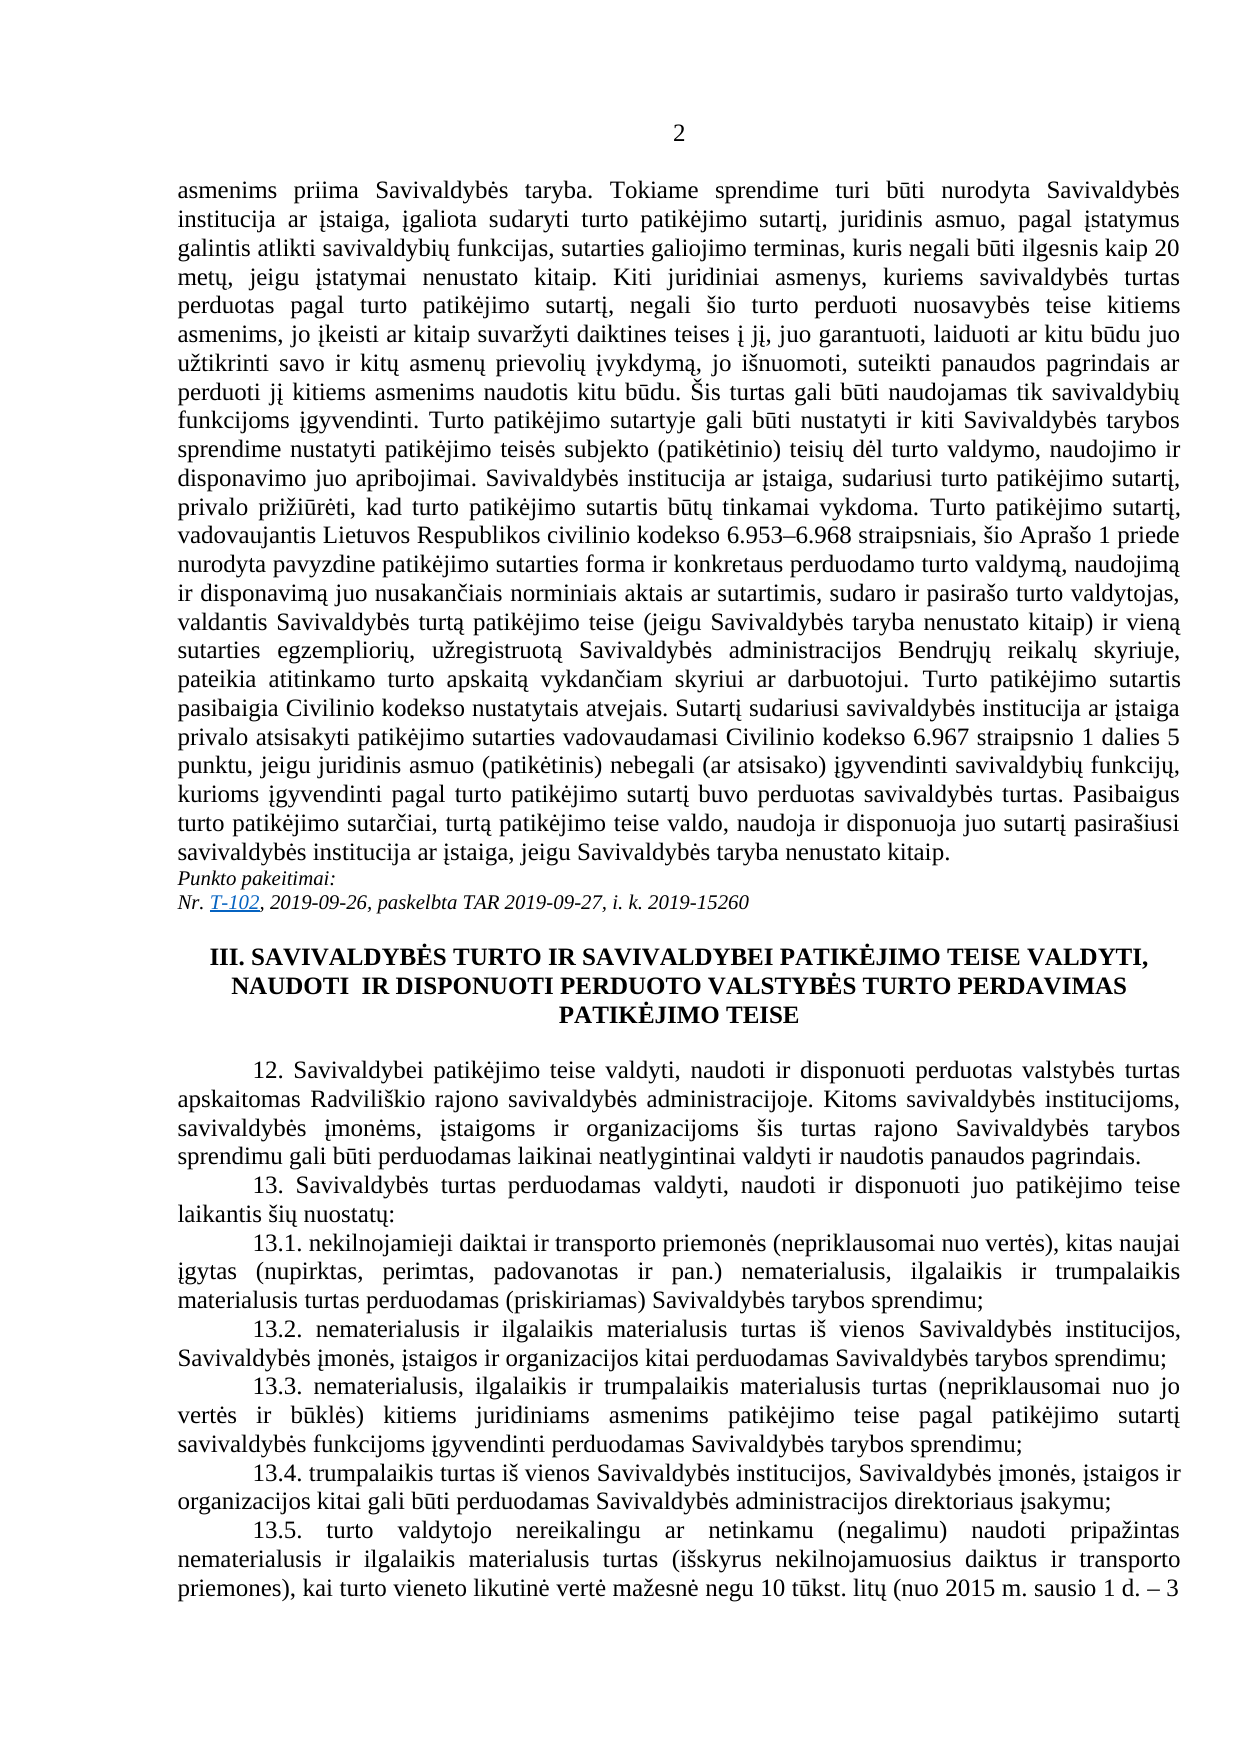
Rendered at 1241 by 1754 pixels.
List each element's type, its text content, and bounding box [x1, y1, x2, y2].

text III. SAVIVALDYBĖS TURTO ir SAVIVALDYBEI patikėjimo teise VALDYti, NAUDOti IR DISPONuoti PERDUOTO VALSTYBĖS TURTO perdavimas patikėjimo teise [177, 942, 1181, 1029]
text Nr. T-102, 2019-09-26, paskelbta TAR 2019-09-27, i. k. 2019-15260 [177, 890, 1181, 914]
text 13.4. trumpalaikis turtas iš vienos Savivaldybės institucijos, Savivaldybės įmonės, įstaigos ir organizacijos kitai gali būti perduodamas Savivaldybės administracijos direktoriaus įsakymu; [177, 1458, 1181, 1515]
text 13.3. nematerialusis, ilgalaikis ir trumpalaikis materialusis turtas (nepriklausomai nuo jo vertės ir būklės) kitiems juridiniams asmenims patikėjimo teise pagal patikėjimo sutartį savivaldybės funkcijoms įgyvendinti perduodamas Savivaldybės tarybos sprendimu; [177, 1371, 1181, 1458]
text 12. Savivaldybei patikėjimo teise valdyti, naudoti ir disponuoti perduotas valstybės turtas apskaitomas Radviliškio rajono savivaldybės administracijoje. Kitoms savivaldybės institucijoms, savivaldybės įmonėms, įstaigoms ir organizacijoms šis turtas rajono Savivaldybės tarybos sprendimu gali būti perduodamas laikinai neatlygintinai valdyti ir naudotis panaudos pagrindais. [177, 1055, 1181, 1170]
text 13. Savivaldybės turtas perduodamas valdyti, naudoti ir disponuoti juo patikėjimo teise laikantis šių nuostatų: [177, 1170, 1181, 1228]
text 13.5. turto valdytojo nereikalingu ar netinkamu (negalimu) naudoti pripažintas nematerialusis ir ilgalaikis materialusis turtas (išskyrus nekilnojamuosius daiktus ir transporto priemones), kai turto vieneto likutinė vertė mažesnė negu 10 tūkst. litų (nuo 2015 m. sausio 1 d. – 3 [177, 1515, 1181, 1601]
text 13.2. nematerialusis ir ilgalaikis materialusis turtas iš vienos Savivaldybės institucijos, Savivaldybės įmonės, įstaigos ir organizacijos kitai perduodamas Savivaldybės tarybos sprendimu; [177, 1314, 1181, 1371]
text Punkto pakeitimai: [177, 866, 1181, 890]
text 13.1. nekilnojamieji daiktai ir transporto priemonės (nepriklausomai nuo vertės), kitas naujai įgytas (nupirktas, perimtas, padovanotas ir pan.) nematerialusis, ilgalaikis ir trumpalaikis materialusis turtas perduodamas (priskiriamas) Savivaldybės tarybos sprendimu; [177, 1228, 1181, 1314]
text asmenims priima Savivaldybės taryba. Tokiame sprendime turi būti nurodyta Savivaldybės institucija ar įstaiga, įgaliota sudaryti turto patikėjimo sutartį, juridinis asmuo, pagal įstatymus galintis atlikti savivaldybių funkcijas, sutarties galiojimo terminas, kuris negali būti ilgesnis kaip 20 metų, jeigu įstatymai nenustato kitaip. Kiti juridiniai asmenys, kuriems savivaldybės turtas perduotas pagal turto patikėjimo sutartį, negali šio turto perduoti nuosavybės teise kitiems asmenims, jo įkeisti ar kitaip suvaržyti daiktines teises į jį, juo garantuoti, laiduoti ar kitu būdu juo užtikrinti savo ir kitų asmenų prievolių įvykdymą, jo išnuomoti, suteikti panaudos pagrindais ar perduoti jį kitiems asmenims naudotis kitu būdu. Šis turtas gali būti naudojamas tik savivaldybių funkcijoms įgyvendinti. Turto patikėjimo sutartyje gali būti nustatyti ir kiti Savivaldybės tarybos sprendime nustatyti patikėjimo teisės subjekto (patikėtinio) teisių dėl turto valdymo, naudojimo ir disponavimo juo apribojimai. Savivaldybės institucija ar įstaiga, sudariusi turto patikėjimo sutartį, privalo prižiūrėti, kad turto patikėjimo sutartis būtų tinkamai vykdoma. Turto patikėjimo sutartį, vadovaujantis Lietuvos Respublikos civilinio kodekso 6.953–6.968 straipsniais, šio Aprašo 1 priede nurodyta pavyzdine patikėjimo sutarties forma ir konkretaus perduodamo turto valdymą, naudojimą ir disponavimą juo nusakančiais norminiais aktais ar sutartimis, sudaro ir pasirašo turto valdytojas, valdantis Savivaldybės turtą patikėjimo teise (jeigu Savivaldybės taryba nenustato kitaip) ir vieną sutarties egzempliorių, užregistruotą Savivaldybės administracijos Bendrųjų reikalų skyriuje, pateikia atitinkamo turto apskaitą vykdančiam skyriui ar darbuotojui. Turto patikėjimo sutartis pasibaigia Civilinio kodekso nustatytais atvejais. Sutartį sudariusi savivaldybės institucija ar įstaiga privalo atsisakyti patikėjimo sutarties vadovaudamasi Civilinio kodekso 6.967 straipsnio 1 dalies 5 punktu, jeigu juridinis asmuo (patikėtinis) nebegali (ar atsisako) įgyvendinti savivaldybių funkcijų, kurioms įgyvendinti pagal turto patikėjimo sutartį buvo perduotas savivaldybės turtas. Pasibaigus turto patikėjimo sutarčiai, turtą patikėjimo teise valdo, naudoja ir disponuoja juo sutartį pasirašiusi savivaldybės institucija ar įstaiga, jeigu Savivaldybės taryba nenustato kitaip. [177, 176, 1181, 866]
